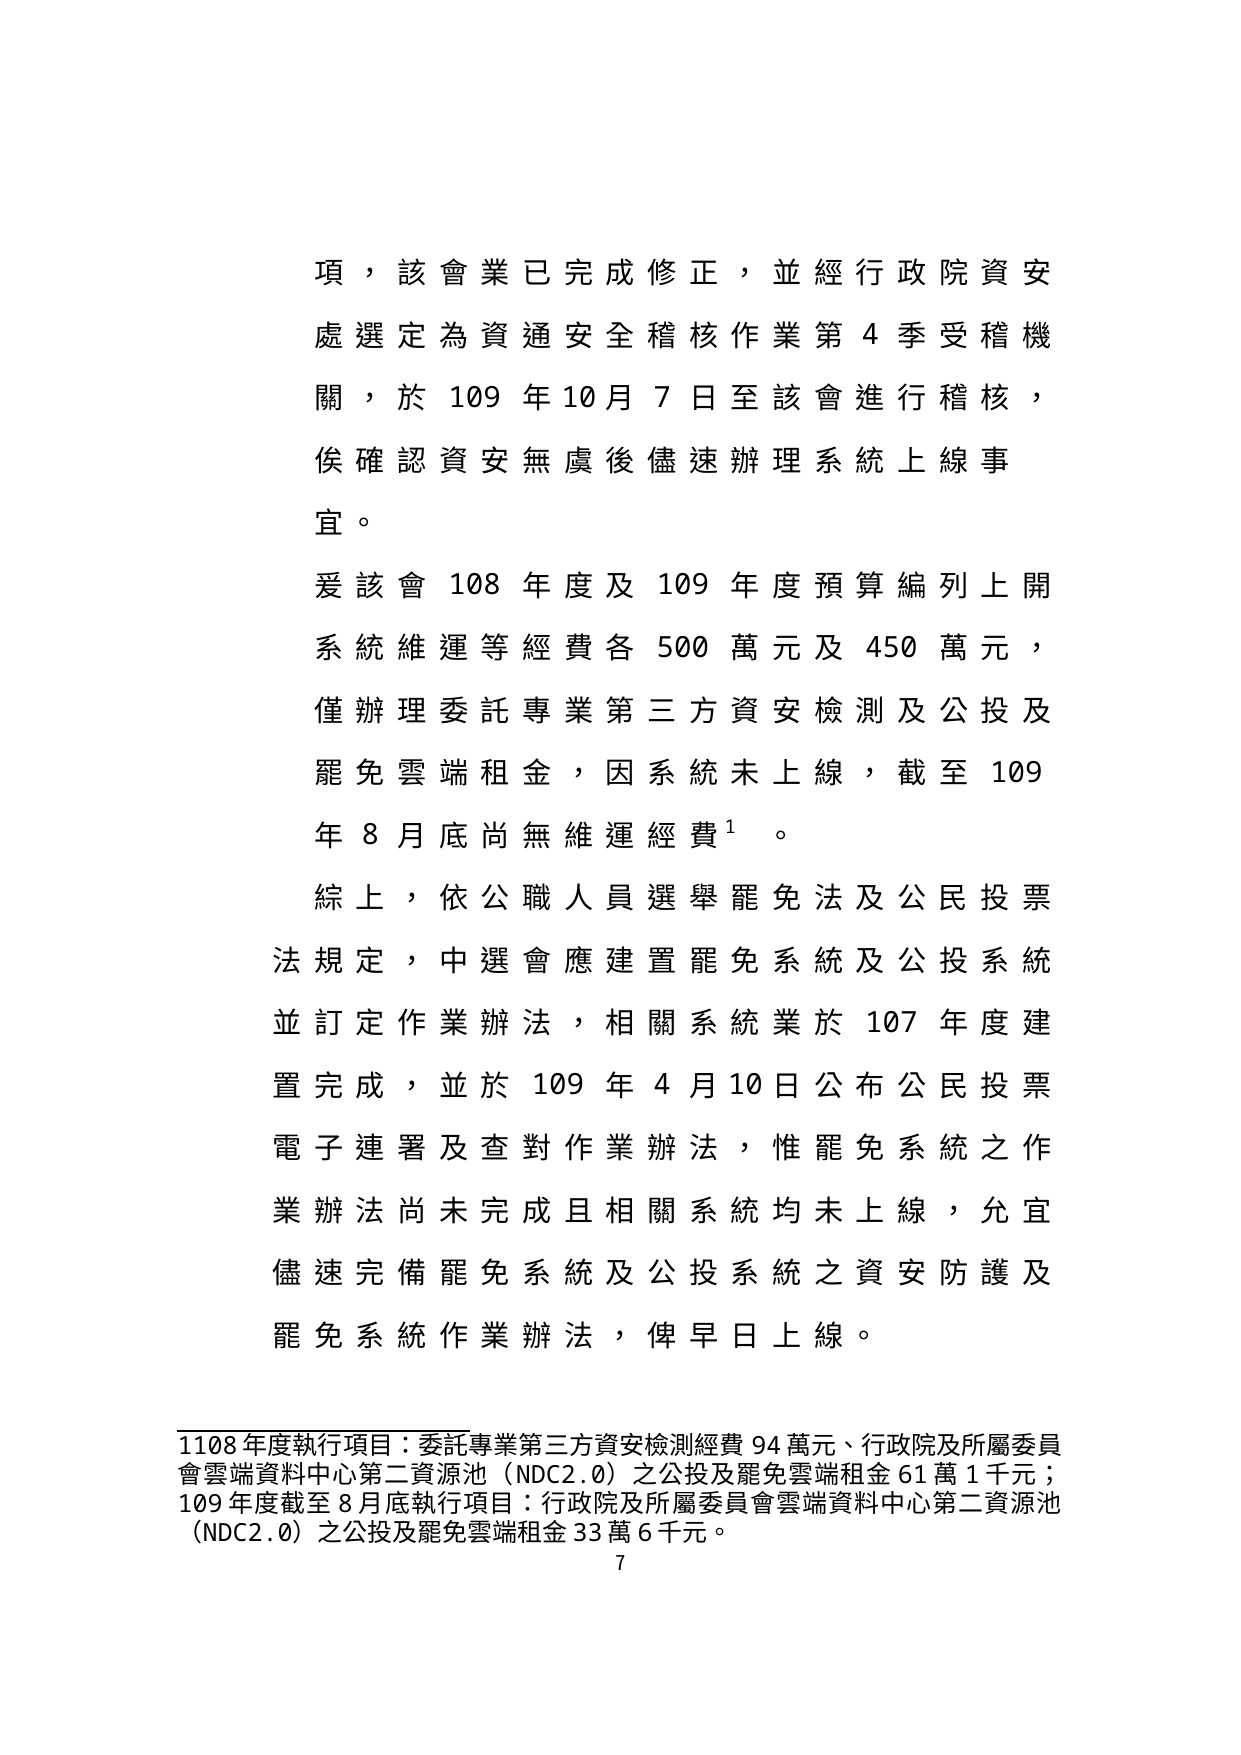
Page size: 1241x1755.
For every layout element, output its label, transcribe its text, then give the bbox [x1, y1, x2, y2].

text 項，該會業已完成修正，並經行政院資安處選定為資通安全稽核作業第4季受稽機關，於109年10月7日至該會進行稽核，俟確認資安無虞後儘速辦理系統上線事宜。 [301, 229, 1058, 542]
text 綜上，依公職人員選舉罷免法及公民投票法規定，中選會應建置罷免系統及公投系統並訂定作業辦法，相關系統業於107年度建置完成，並於109年4月10日公布公民投票電子連署及查對作業辦法，惟罷免系統之作業辦法尚未完成且相關系統均未上線，允宜儘速完備罷免系統及公投系統之資安防護及罷免系統作業辦法，俾早日上線。 [242, 854, 1058, 1354]
text 爰該會108年度及109年度預算編列上開系統維運等經費各500萬元及450萬元，僅辦理委託專業第三方資安檢測及公投及罷免雲端租金，因系統未上線，截至109年8月底尚無維運經費。 [301, 542, 1058, 854]
text 108年度執行項目：委託專業第三方資安檢測經費94萬元、行政院及所屬委員會雲端資料中心第二資源池（NDC2.0）之公投及罷免雲端租金61萬1千元；109年度截至8月底執行項目：行政院及所屬委員會雲端資料中心第二資源池（NDC2.0）之公投及罷免雲端租金33萬6千元。 [177, 1431, 1063, 1547]
